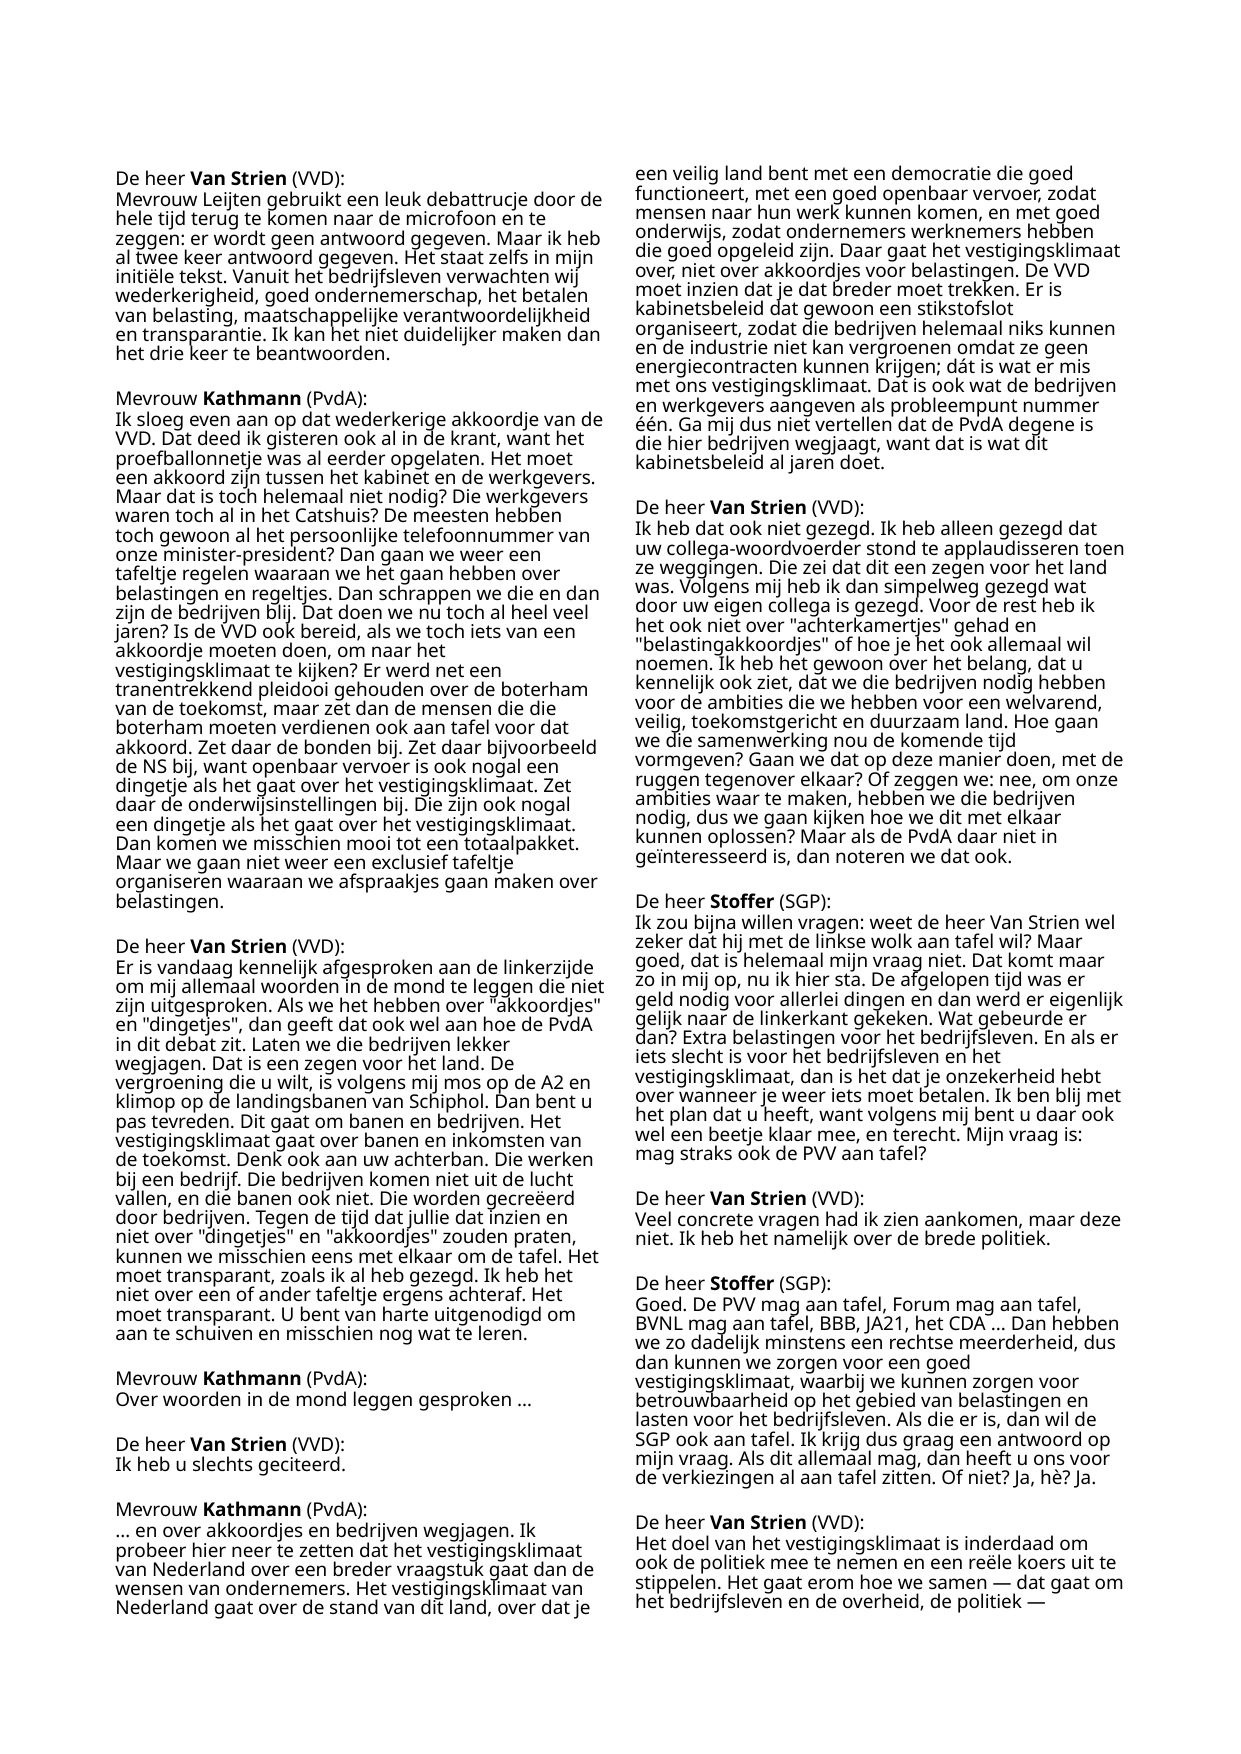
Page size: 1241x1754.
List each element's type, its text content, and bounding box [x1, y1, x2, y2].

text De heer Stoffer (SGP): [635, 1270, 1125, 1296]
text De heer Stoffer (SGP): [635, 888, 1125, 914]
text De heer Van Strien (VVD): [635, 494, 1125, 520]
text … en over akkoordjes en bedrijven wegjagen. Ik probeer hier neer te zetten dat het vestigingsklimaat van Nederland over een breder vraagstuk gaat dan de wensen van ondernemers. Het vestigingsklimaat van Nederland gaat over de stand van dit land, over dat je [115, 1522, 605, 1619]
text Veel concrete vragen had ik zien aankomen, maar deze niet. Ik heb het namelijk over de brede politiek. [635, 1211, 1125, 1249]
text Ik sloeg even aan op dat wederkerige akkoordje van de VVD. Dat deed ik gisteren ook al in de krant, want het proefballonnetje was al eerder opgelaten. Het moet een akkoord zijn tussen het kabinet en de werkgevers. Maar dat is toch helemaal niet nodig? Die werkgevers waren toch al in het Catshuis? De meesten hebben toch gewoon al het persoonlijke telefoonnummer van onze minister-president? Dan gaan we weer een tafeltje regelen waaraan we het gaan hebben over belastingen en regeltjes. Dan schrappen we die en dan zijn de bedrijven blij. Dat doen we nu toch al heel veel jaren? Is de VVD ook bereid, als we toch iets van een akkoordje moeten doen, om naar het vestigingsklimaat te kijken? Er werd net een tranentrekkend pleidooi gehouden over de boterham van de toekomst, maar zet dan de mensen die die boterham moeten verdienen ook aan tafel voor dat akkoord. Zet daar de bonden bij. Zet daar bijvoorbeeld de NS bij, want openbaar vervoer is ook nogal een dingetje als het gaat over het vestigingsklimaat. Zet daar de onderwijsinstellingen bij. Die zijn ook nogal een dingetje als het gaat over het vestigingsklimaat. Dan komen we misschien mooi tot een totaalpakket. Maar we gaan niet weer een exclusief tafeltje organiseren waaraan we afspraakjes gaan maken over belastingen. [115, 411, 605, 912]
text Over woorden in de mond leggen gesproken … [115, 1391, 605, 1410]
text De heer Van Strien (VVD): [115, 933, 605, 959]
text De heer Van Strien (VVD): [635, 1509, 1125, 1535]
text Ik zou bijna willen vragen: weet de heer Van Strien wel zeker dat hij met de linkse wolk aan tafel wil? Maar goed, dat is helemaal mijn vraag niet. Dat komt maar zo in mij op, nu ik hier sta. De afgelopen tijd was er geld nodig voor allerlei dingen en dan werd er eigenlijk gelijk naar de linkerkant gekeken. Wat gebeurde er dan? Extra belastingen voor het bedrijfsleven. En als er iets slecht is voor het bedrijfsleven en het vestigingsklimaat, dan is het dat je onzekerheid hebt over wanneer je weer iets moet betalen. Ik ben blij met het plan dat u heeft, want volgens mij bent u daar ook wel een beetje klaar mee, en terecht. Mijn vraag is: mag straks ook de PVV aan tafel? [635, 914, 1125, 1164]
text Ik heb u slechts geciteerd. [115, 1456, 605, 1476]
text Mevrouw Kathmann (PvdA): [115, 1365, 605, 1391]
text Mevrouw Leijten gebruikt een leuk debattrucje door de hele tijd terug te komen naar de microfoon en te zeggen: er wordt geen antwoord gegeven. Maar ik heb al twee keer antwoord gegeven. Het staat zelfs in mijn initiële tekst. Vanuit het bedrijfsleven verwachten wij wederkerigheid, goed ondernemerschap, het betalen van belasting, maatschappelijke verantwoordelijkheid en transparantie. Ik kan het niet duidelijker maken dan het drie keer te beantwoorden. [115, 191, 605, 364]
text Ik heb dat ook niet gezegd. Ik heb alleen gezegd dat uw collega-woordvoerder stond te applaudisseren toen ze weggingen. Die zei dat dit een zegen voor het land was. Volgens mij heb ik dan simpelweg gezegd wat door uw eigen collega is gezegd. Voor de rest heb ik het ook niet over "achterkamertjes" gehad en "belastingakkoordjes" of hoe je het ook allemaal wil noemen. Ik heb het gewoon over het belang, dat u kennelijk ook ziet, dat we die bedrijven nodig hebben voor de ambities die we hebben voor een welvarend, veilig, toekomstgericht en duurzaam land. Hoe gaan we die samenwerking nou de komende tijd vormgeven? Gaan we dat op deze manier doen, met de ruggen tegenover elkaar? Of zeggen we: nee, om onze ambities waar te maken, hebben we die bedrijven nodig, dus we gaan kijken hoe we dit met elkaar kunnen oplossen? Maar als de PvdA daar niet in geïnteresseerd is, dan noteren we dat ook. [635, 520, 1125, 867]
text De heer Van Strien (VVD): [115, 1431, 605, 1456]
text De heer Van Strien (VVD): [635, 1185, 1125, 1211]
text Goed. De PVV mag aan tafel, Forum mag aan tafel, BVNL mag aan tafel, BBB, JA21, het CDA ... Dan hebben we zo dadelijk minstens een rechtse meerderheid, dus dan kunnen we zorgen voor een goed vestigingsklimaat, waarbij we kunnen zorgen voor betrouwbaarheid op het gebied van belastingen en lasten voor het bedrijfsleven. Als die er is, dan wil de SGP ook aan tafel. Ik krijg dus graag een antwoord op mijn vraag. Als dit allemaal mag, dan heeft u ons voor de verkiezingen al aan tafel zitten. Of niet? Ja, hè? Ja. [635, 1296, 1125, 1488]
text Mevrouw Kathmann (PvdA): [115, 1497, 605, 1522]
text Mevrouw Kathmann (PvdA): [115, 385, 605, 411]
text Het doel van het vestigingsklimaat is inderdaad om ook de politiek mee te nemen en een reële koers uit te stippelen. Het gaat erom hoe we samen — dat gaat om het bedrijfsleven en de overheid, de politiek — [635, 1535, 1125, 1612]
text een veilig land bent met een democratie die goed functioneert, met een goed openbaar vervoer, zodat mensen naar hun werk kunnen komen, en met goed onderwijs, zodat ondernemers werknemers hebben die goed opgeleid zijn. Daar gaat het vestigingsklimaat over, niet over akkoordjes voor belastingen. De VVD moet inzien dat je dat breder moet trekken. Er is kabinetsbeleid dat gewoon een stikstofslot organiseert, zodat die bedrijven helemaal niks kunnen en de industrie niet kan vergroenen omdat ze geen energiecontracten kunnen krijgen; dát is wat er mis met ons vestigingsklimaat. Dat is ook wat de bedrijven en werkgevers aangeven als probleempunt nummer één. Ga mij dus niet vertellen dat de PvdA degene is die hier bedrijven wegjaagt, want dat is wat dit kabinetsbeleid al jaren doet. [635, 165, 1125, 474]
text De heer Van Strien (VVD): [115, 165, 605, 191]
text Er is vandaag kennelijk afgesproken aan de linkerzijde om mij allemaal woorden in de mond te leggen die niet zijn uitgesproken. Als we het hebben over "akkoordjes" en "dingetjes", dan geeft dat ook wel aan hoe de PvdA in dit debat zit. Laten we die bedrijven lekker wegjagen. Dat is een zegen voor het land. De vergroening die u wilt, is volgens mij mos op de A2 en klimop op de landingsbanen van Schiphol. Dan bent u pas tevreden. Dit gaat om banen en bedrijven. Het vestigingsklimaat gaat over banen en inkomsten van de toekomst. Denk ook aan uw achterban. Die werken bij een bedrijf. Die bedrijven komen niet uit de lucht vallen, en die banen ook niet. Die worden gecreëerd door bedrijven. Tegen de tijd dat jullie dat inzien en niet over "dingetjes" en "akkoordjes" zouden praten, kunnen we misschien eens met elkaar om de tafel. Het moet transparant, zoals ik al heb gezegd. Ik heb het niet over een of ander tafeltje ergens achteraf. Het moet transparant. U bent van harte uitgenodigd om aan te schuiven en misschien nog wat te leren. [115, 959, 605, 1344]
